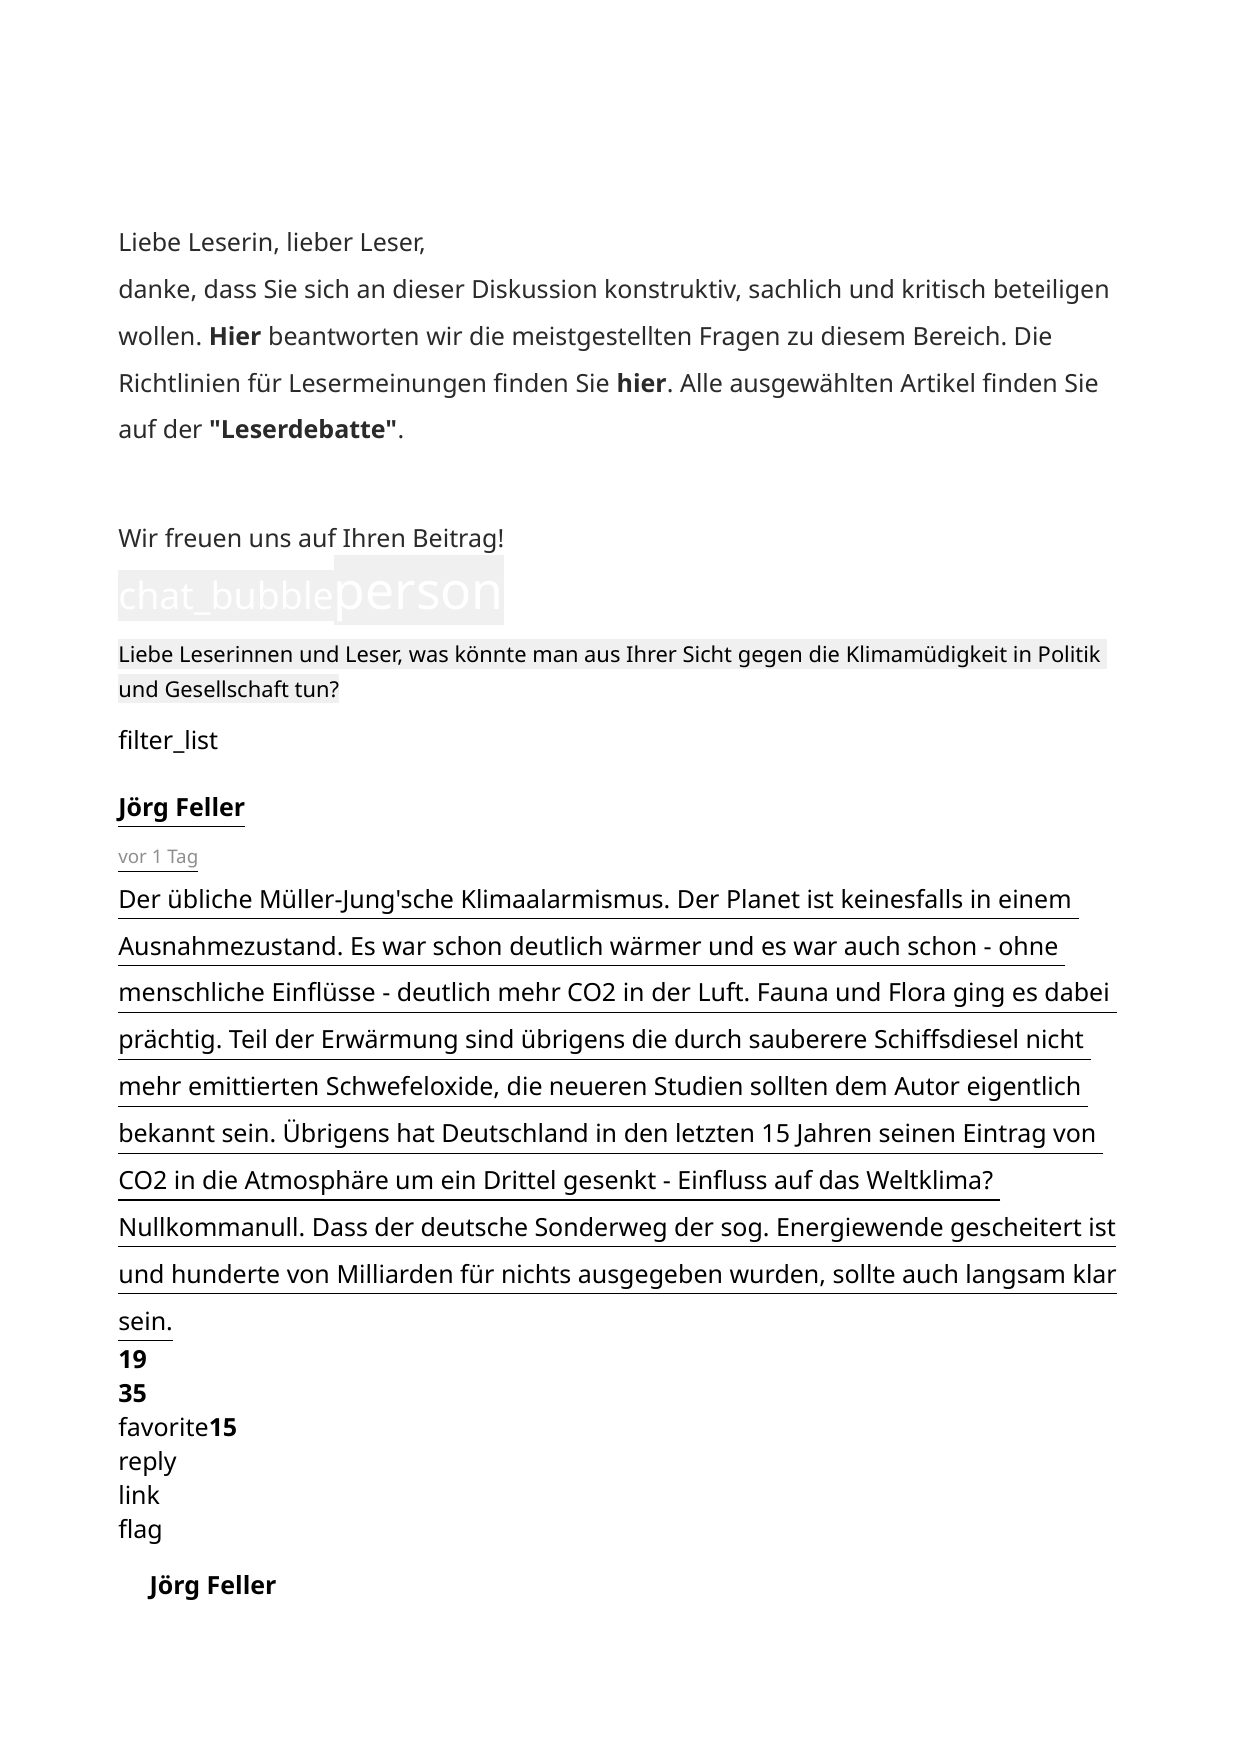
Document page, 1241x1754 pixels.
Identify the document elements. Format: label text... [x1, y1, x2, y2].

text vor 1 Tag [118, 843, 1122, 872]
text 35 [118, 1375, 1122, 1409]
text reply [118, 1443, 1122, 1477]
text Liebe Leserin, lieber Leser, [118, 212, 1122, 259]
text Jörg Feller [118, 787, 1114, 827]
text chat_bubbleperson [118, 554, 1106, 625]
text filter_list [118, 722, 1122, 756]
text Wir freuen uns auf Ihren Beitrag! [118, 508, 1122, 554]
text link [118, 1477, 1122, 1512]
text danke, dass Sie sich an dieser Diskussion konstruktiv, sachlich und kritisch beteiligen wollen. Hier beantworten wir die meistgestellten Fragen zu diesem Bereich. Die Richtlinien für Lesermeinungen finden Sie hier. Alle ausgewählten Artikel finden Sie auf der "Leserdebatte". [118, 259, 1122, 446]
text Der übliche Müller-Jung'sche Klimaalarmismus. Der Planet ist keinesfalls in einem Ausnahmezustand. Es war schon deutlich wärmer und es war auch schon - ohne menschliche Einflüsse - deutlich mehr CO2 in der Luft. Fauna und Flora ging es dabei prächtig. Teil der Erwärmung sind übrigens die durch sauberere Schiffsdiesel nicht mehr emittierten Schwefeloxide, die neueren Studien sollten dem Autor eigentlich bekannt sein. Übrigens hat Deutschland in den letzten 15 Jahren seinen Eintrag von CO2 in die Atmosphäre um ein Drittel gesenkt - Einfluss auf das Weltklima? Nullkommanull. Dass der deutsche Sonderweg der sog. Energiewende gescheitert ist und hunderte von Milliarden für nichts ausgegeben wurden, sollte auch langsam klar sein. [118, 872, 1122, 1341]
text flag [118, 1512, 1122, 1546]
text Jörg Feller [149, 1561, 1114, 1602]
text 19 [118, 1341, 1122, 1375]
text favorite15 [118, 1409, 1122, 1443]
text Liebe Leserinnen und Leser, was könnte man aus Ihrer Sicht gegen die Klimamüdigkeit in Politik und Gesellschaft tun? [118, 639, 1122, 703]
